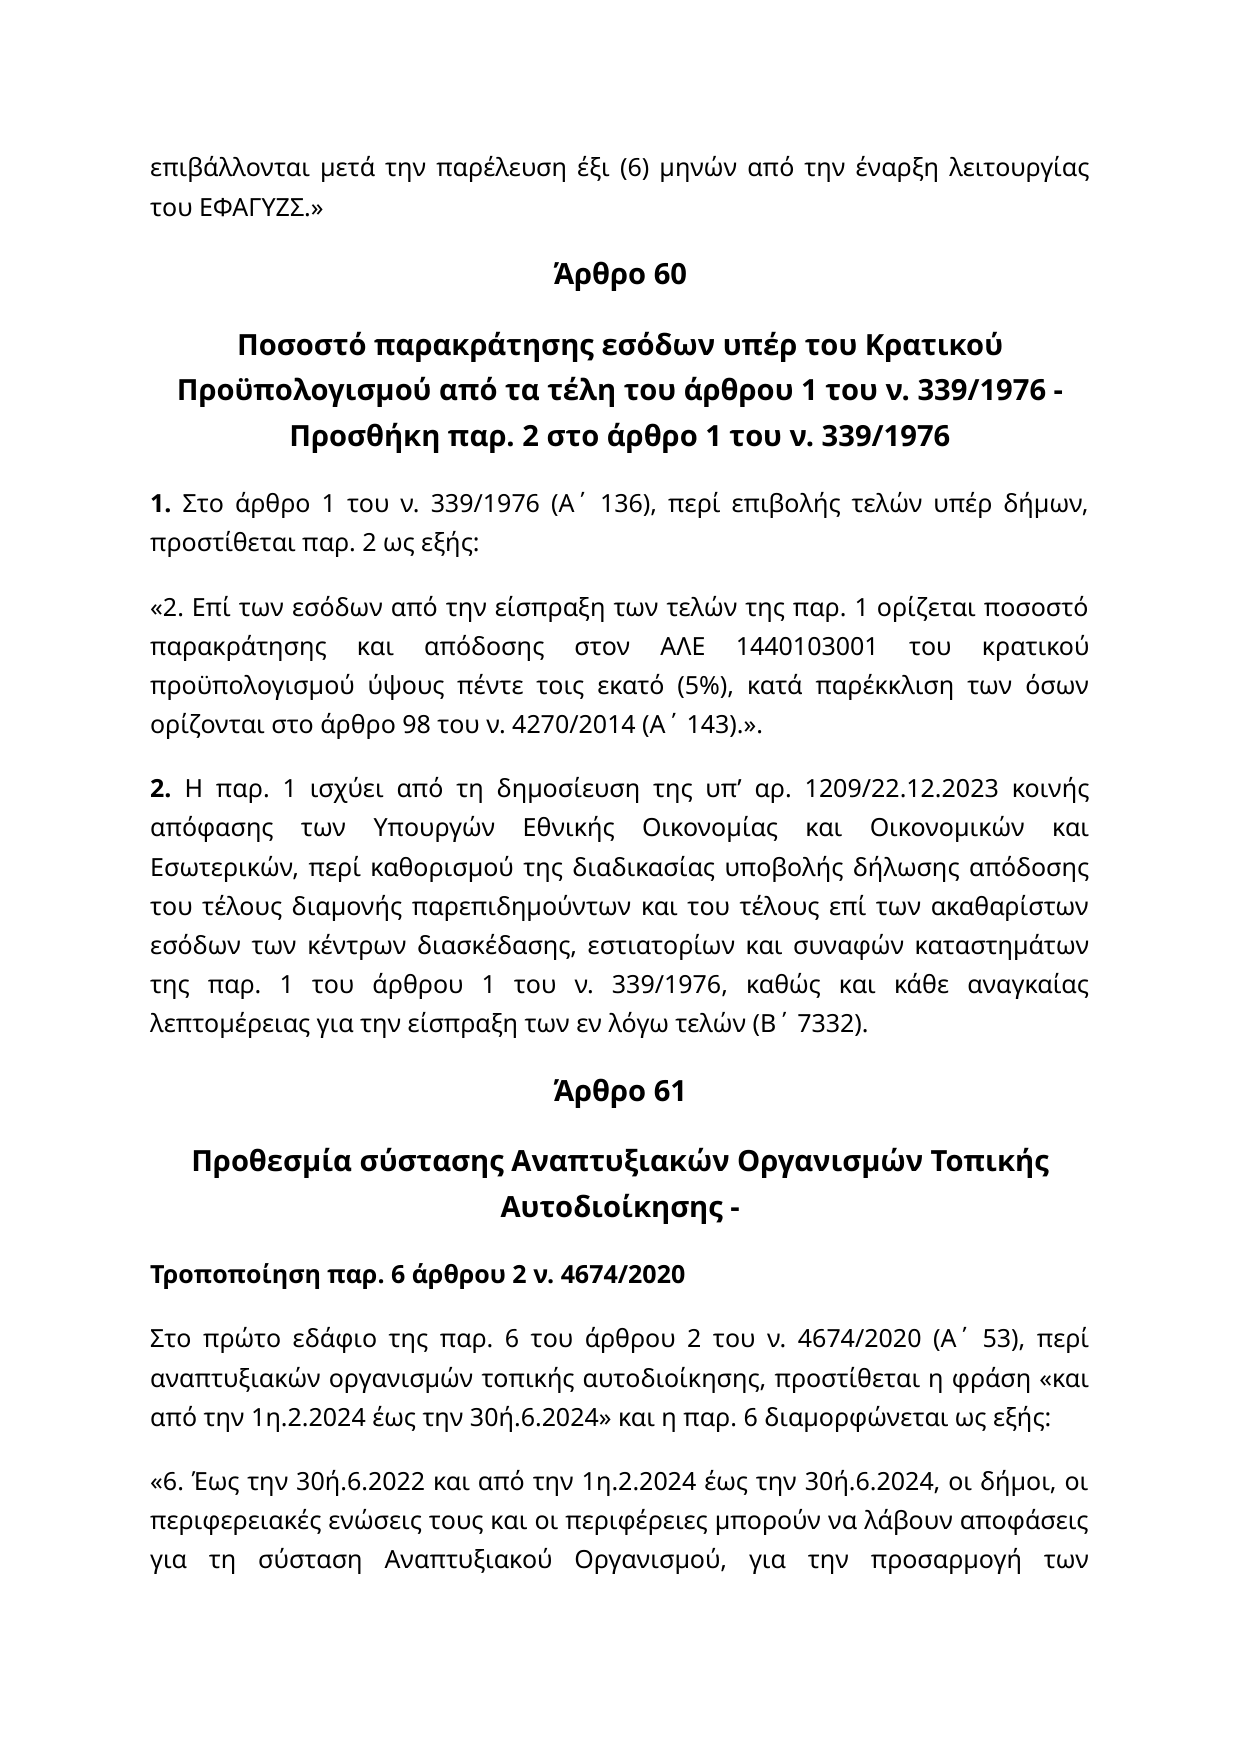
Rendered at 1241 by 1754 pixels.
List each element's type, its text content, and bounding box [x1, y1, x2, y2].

subtitle Άρθρο 60 [150, 253, 1090, 293]
text Τροποποίηση παρ. 6 άρθρου 2 ν. 4674/2020 [150, 1257, 1090, 1291]
text Στο πρώτο εδάφιο της παρ. 6 του άρθρου 2 του ν. 4674/2020 (Α΄ 53), περί αναπτυξιακών οργανισμών τοπικής αυτοδιοίκησης, προστίθεται η φράση «και από την 1η.2.2024 έως την 30ή.6.2024» και η παρ. 6 διαμορφώνεται ως εξής: [150, 1321, 1090, 1433]
subtitle Άρθρο 61 [150, 1070, 1090, 1110]
text «6. Έως την 30ή.6.2022 και από την 1η.2.2024 έως την 30ή.6.2024, οι δήμοι, οι περιφερειακές ενώσεις τους και οι περιφέρειες μπορούν να λάβουν αποφάσεις για τη σύσταση Αναπτυξιακού Οργανισμού, για την προσαρμογή των [150, 1463, 1090, 1576]
subtitle Προθεσμία σύστασης Αναπτυξιακών Οργανισμών Τοπικής Αυτοδιοίκησης - [150, 1141, 1090, 1226]
text επιβάλλονται μετά την παρέλευση έξι (6) μηνών από την έναρξη λειτουργίας του ΕΦΑΓΥΖΣ.» [150, 150, 1090, 223]
text «2. Επί των εσόδων από την είσπραξη των τελών της παρ. 1 ορίζεται ποσοστό παρακράτησης και απόδοσης στον ΑΛΕ 1440103001 του κρατικού προϋπολογισμού ύψους πέντε τοις εκατό (5%), κατά παρέκκλιση των όσων ορίζονται στο άρθρο 98 του ν. 4270/2014 (Α΄ 143).». [150, 589, 1090, 741]
subtitle Ποσοστό παρακράτησης εσόδων υπέρ του Κρατικού Προϋπολογισμού από τα τέλη του άρθρου 1 του ν. 339/1976 - Προσθήκη παρ. 2 στο άρθρο 1 του ν. 339/1976 [150, 324, 1090, 455]
text 1. Στο άρθρο 1 του ν. 339/1976 (Α΄ 136), περί επιβολής τελών υπέρ δήμων, προστίθεται παρ. 2 ως εξής: [150, 486, 1090, 559]
text 2. Η παρ. 1 ισχύει από τη δημοσίευση της υπ’ αρ. 1209/22.12.2023 κοινής απόφασης των Υπουργών Εθνικής Οικονομίας και Οικονομικών και Εσωτερικών, περί καθορισμού της διαδικασίας υποβολής δήλωσης απόδοσης του τέλους διαμονής παρεπιδημούντων και του τέλους επί των ακαθαρίστων εσόδων των κέντρων διασκέδασης, εστιατορίων και συναφών καταστημάτων της παρ. 1 του άρθρου 1 του ν. 339/1976, καθώς και κάθε αναγκαίας λεπτομέρειας για την είσπραξη των εν λόγω τελών (Β΄ 7332). [150, 771, 1090, 1040]
